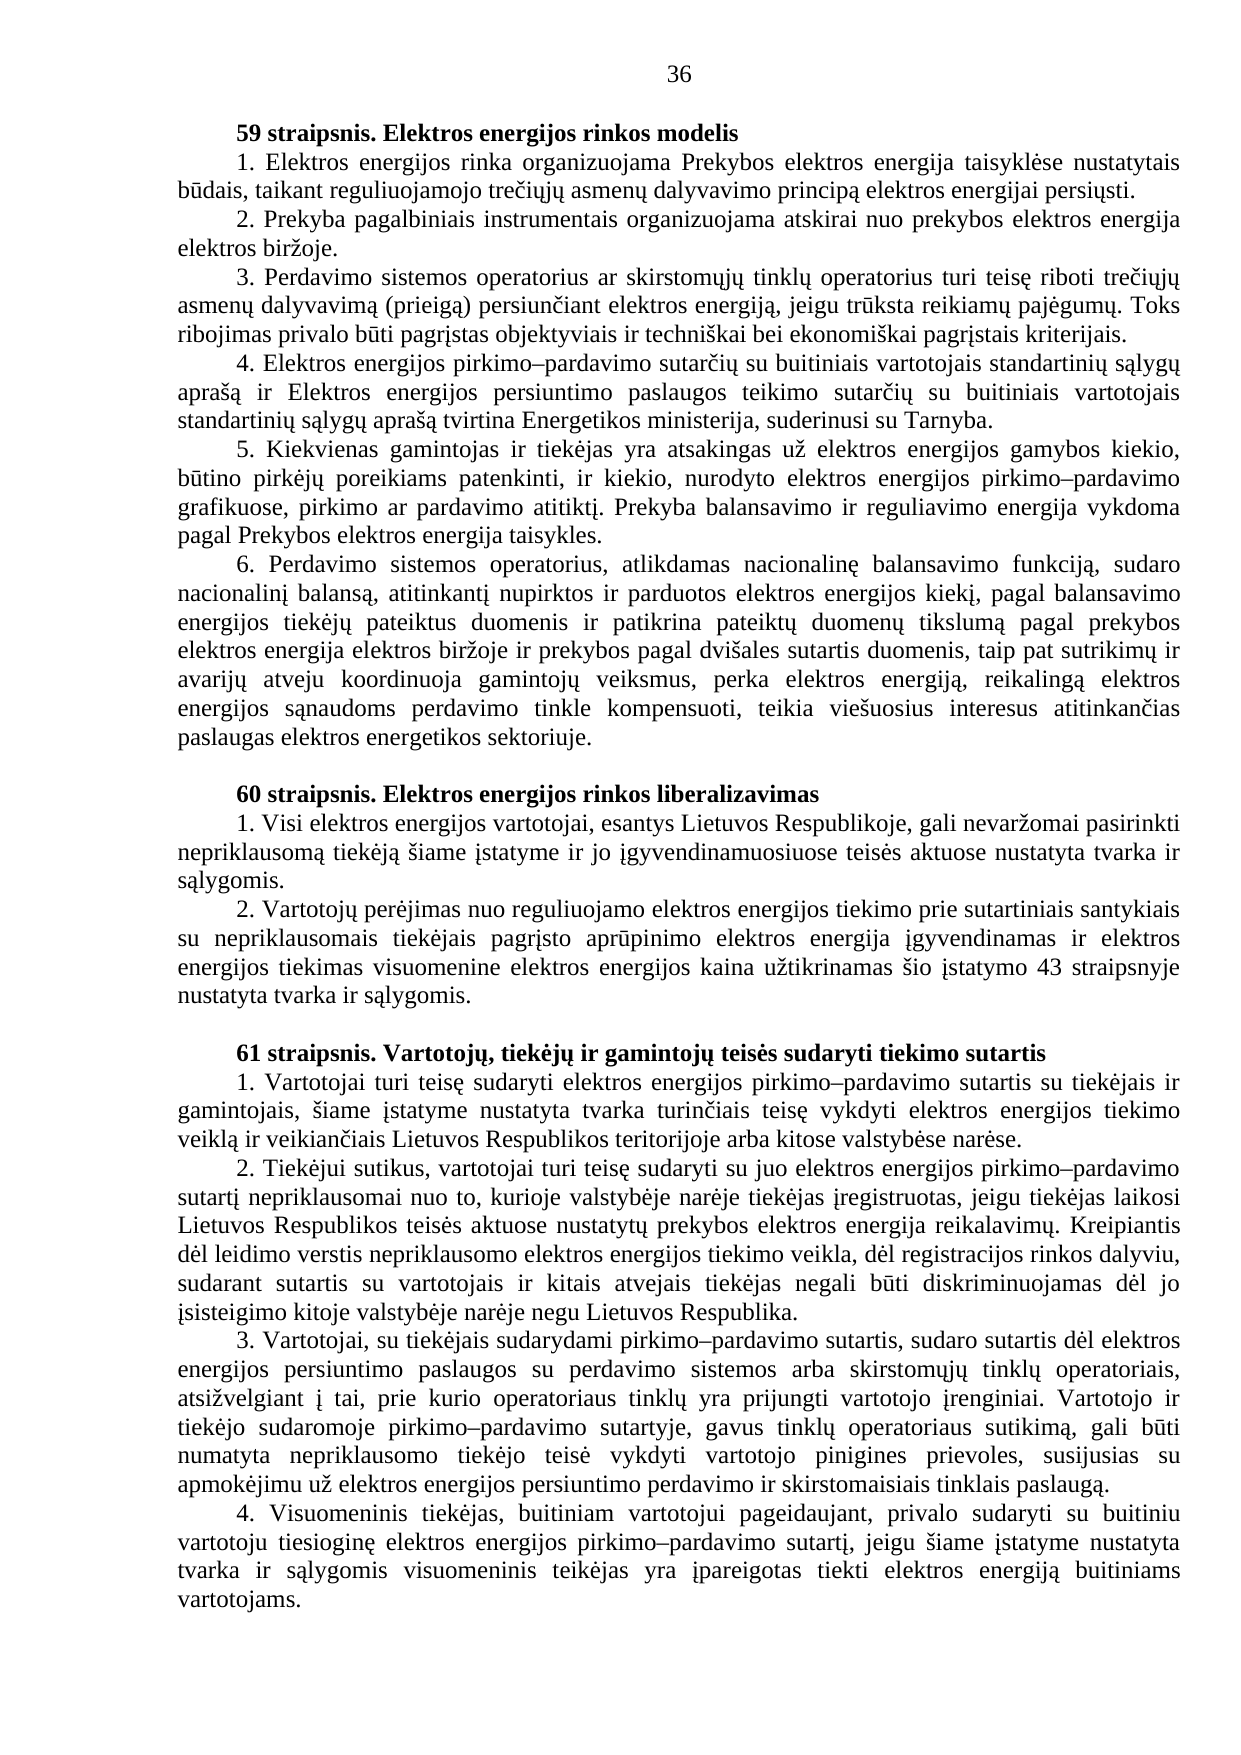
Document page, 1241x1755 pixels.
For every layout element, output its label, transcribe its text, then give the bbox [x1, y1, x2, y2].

text 2. Prekyba pagalbiniais instrumentais organizuojama atskirai nuo prekybos elektros energija elektros biržoje. [177, 204, 1181, 262]
text 5. Kiekvienas gamintojas ir tiekėjas yra atsakingas už elektros energijos gamybos kiekio, būtino pirkėjų poreikiams patenkinti, ir kiekio, nurodyto elektros energijos pirkimo–pardavimo grafikuose, pirkimo ar pardavimo atitiktį. Prekyba balansavimo ir reguliavimo energija vykdoma pagal Prekybos elektros energija taisykles. [177, 434, 1181, 549]
text 4. Elektros energijos pirkimo–pardavimo sutarčių su buitiniais vartotojais standartinių sąlygų aprašą ir Elektros energijos persiuntimo paslaugos teikimo sutarčių su buitiniais vartotojais standartinių sąlygų aprašą tvirtina Energetikos ministerija, suderinusi su Tarnyba. [177, 348, 1181, 434]
text 2. Tiekėjui sutikus, vartotojai turi teisę sudaryti su juo elektros energijos pirkimo–pardavimo sutartį nepriklausomai nuo to, kurioje valstybėje narėje tiekėjas įregistruotas, jeigu tiekėjas laikosi Lietuvos Respublikos teisės aktuose nustatytų prekybos elektros energija reikalavimų. Kreipiantis dėl leidimo verstis nepriklausomo elektros energijos tiekimo veikla, dėl registracijos rinkos dalyviu, sudarant sutartis su vartotojais ir kitais atvejais tiekėjas negali būti diskriminuojamas dėl jo įsisteigimo kitoje valstybėje narėje negu Lietuvos Respublika. [177, 1153, 1181, 1326]
text 6. Perdavimo sistemos operatorius, atlikdamas nacionalinę balansavimo funkciją, sudaro nacionalinį balansą, atitinkantį nupirktos ir parduotos elektros energijos kiekį, pagal balansavimo energijos tiekėjų pateiktus duomenis ir patikrina pateiktų duomenų tikslumą pagal prekybos elektros energija elektros biržoje ir prekybos pagal dvišales sutartis duomenis, taip pat sutrikimų ir avarijų atveju koordinuoja gamintojų veiksmus, perka elektros energiją, reikalingą elektros energijos sąnaudoms perdavimo tinkle kompensuoti, teikia viešuosius interesus atitinkančias paslaugas elektros energetikos sektoriuje. [177, 549, 1181, 751]
text 2. Vartotojų perėjimas nuo reguliuojamo elektros energijos tiekimo prie sutartiniais santykiais su nepriklausomais tiekėjais pagrįsto aprūpinimo elektros energija įgyvendinamas ir elektros energijos tiekimas visuomenine elektros energijos kaina užtikrinamas šio įstatymo 43 straipsnyje nustatyta tvarka ir sąlygomis. [177, 894, 1181, 1009]
text 60 straipsnis. Elektros energijos rinkos liberalizavimas [177, 779, 1181, 808]
text 59 straipsnis. Elektros energijos rinkos modelis [177, 118, 1181, 147]
text 1. Vartotojai turi teisę sudaryti elektros energijos pirkimo–pardavimo sutartis su tiekėjais ir gamintojais, šiame įstatyme nustatyta tvarka turinčiais teisę vykdyti elektros energijos tiekimo veiklą ir veikiančiais Lietuvos Respublikos teritorijoje arba kitose valstybėse narėse. [177, 1067, 1181, 1153]
text 1. Elektros energijos rinka organizuojama Prekybos elektros energija taisyklėse nustatytais būdais, taikant reguliuojamojo trečiųjų asmenų dalyvavimo principą elektros energijai persiųsti. [177, 147, 1181, 204]
text 61 straipsnis. Vartotojų, tiekėjų ir gamintojų teisės sudaryti tiekimo sutartis [177, 1038, 1181, 1067]
text 1. Visi elektros energijos vartotojai, esantys Lietuvos Respublikoje, gali nevaržomai pasirinkti nepriklausomą tiekėją šiame įstatyme ir jo įgyvendinamuosiuose teisės aktuose nustatyta tvarka ir sąlygomis. [177, 808, 1181, 894]
text 3. Perdavimo sistemos operatorius ar skirstomųjų tinklų operatorius turi teisę riboti trečiųjų asmenų dalyvavimą (prieigą) persiunčiant elektros energiją, jeigu trūksta reikiamų pajėgumų. Toks ribojimas privalo būti pagrįstas objektyviais ir techniškai bei ekonomiškai pagrįstais kriterijais. [177, 262, 1181, 348]
text 4. Visuomeninis tiekėjas, buitiniam vartotojui pageidaujant, privalo sudaryti su buitiniu vartotoju tiesioginę elektros energijos pirkimo–pardavimo sutartį, jeigu šiame įstatyme nustatyta tvarka ir sąlygomis visuomeninis teikėjas yra įpareigotas tiekti elektros energiją buitiniams vartotojams. [177, 1498, 1181, 1613]
text 3. Vartotojai, su tiekėjais sudarydami pirkimo–pardavimo sutartis, sudaro sutartis dėl elektros energijos persiuntimo paslaugos su perdavimo sistemos arba skirstomųjų tinklų operatoriais, atsižvelgiant į tai, prie kurio operatoriaus tinklų yra prijungti vartotojo įrenginiai. Vartotojo ir tiekėjo sudaromoje pirkimo–pardavimo sutartyje, gavus tinklų operatoriaus sutikimą, gali būti numatyta nepriklausomo tiekėjo teisė vykdyti vartotojo pinigines prievoles, susijusias su apmokėjimu už elektros energijos persiuntimo perdavimo ir skirstomaisiais tinklais paslaugą. [177, 1326, 1181, 1498]
